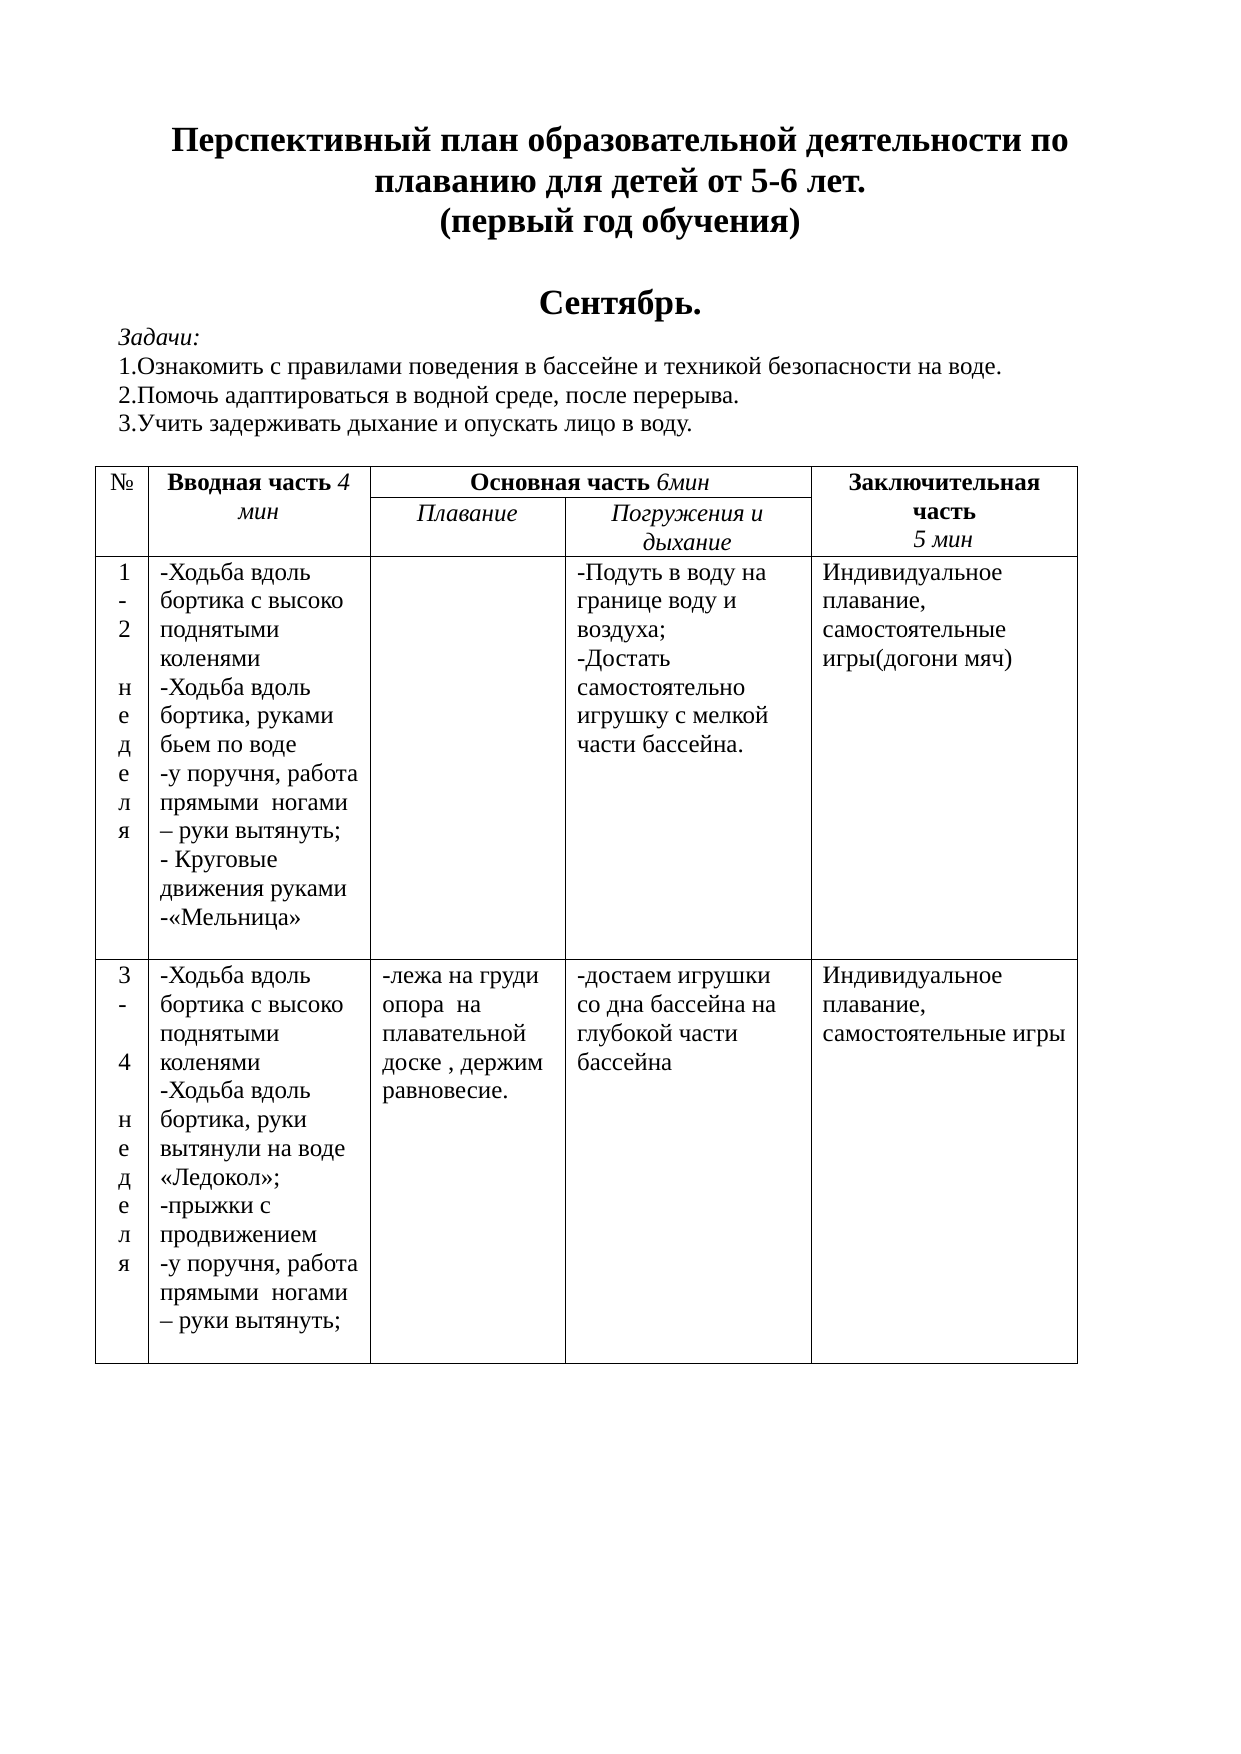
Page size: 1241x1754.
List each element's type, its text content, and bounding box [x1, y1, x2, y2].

text Перспективный план образовательной деятельности по плаванию для детей от 5-6 лет. [118, 118, 1122, 200]
table_cell -лежа на груди опора на плавательной доске , держим равновесие. [371, 960, 565, 1363]
text Задачи: [118, 322, 1122, 351]
text (первый год обучения) [118, 200, 1122, 241]
table_cell Плавание [371, 498, 565, 556]
table_cell Погружения и дыхание [566, 498, 811, 556]
table_cell Индивидуальное плавание, самостоятельные игры [812, 960, 1077, 1363]
table_cell -достаем игрушки со дна бассейна на глубокой части бассейна [566, 960, 811, 1363]
table_cell -Ходьба вдоль бортика с высоко поднятыми коленями -Ходьба вдоль бортика, руками бьем по воде -у поручня, работа прямыми ногами – руки вытянуть; - Круговые движения руками -«Мельница» [149, 557, 370, 959]
table_header Вводная часть 4 мин [149, 467, 370, 556]
table_cell -Ходьба вдоль бортика с высоко поднятыми коленями -Ходьба вдоль бортика, руки вытянули на воде «Ледокол»; -прыжки с продвижением -у поручня, работа прямыми ногами – руки вытянуть; [149, 960, 370, 1363]
table_header Основная часть 6мин [371, 467, 811, 497]
table_cell -Подуть в воду на границе воду и воздуха; -Достать самостоятельно игрушку с мелкой части бассейна. [566, 557, 811, 959]
table_cell Индивидуальное плавание, самостоятельные игры(догони мяч) [812, 557, 1077, 959]
list Помочь адаптироваться в водной среде, после перерыва. [118, 380, 1122, 408]
table_header № [96, 467, 148, 556]
table_cell [371, 557, 565, 959]
table_cell 1-2 неделя [96, 557, 148, 959]
table_cell 3- 4 неделя [96, 960, 148, 1363]
text Сентябрь. [118, 281, 1122, 322]
list Ознакомить с правилами поведения в бассейне и техникой безопасности на воде. [118, 351, 1122, 380]
list Учить задерживать дыхание и опускать лицо в воду. [118, 408, 1122, 437]
table_header Заключительная часть 5 мин [812, 467, 1077, 556]
